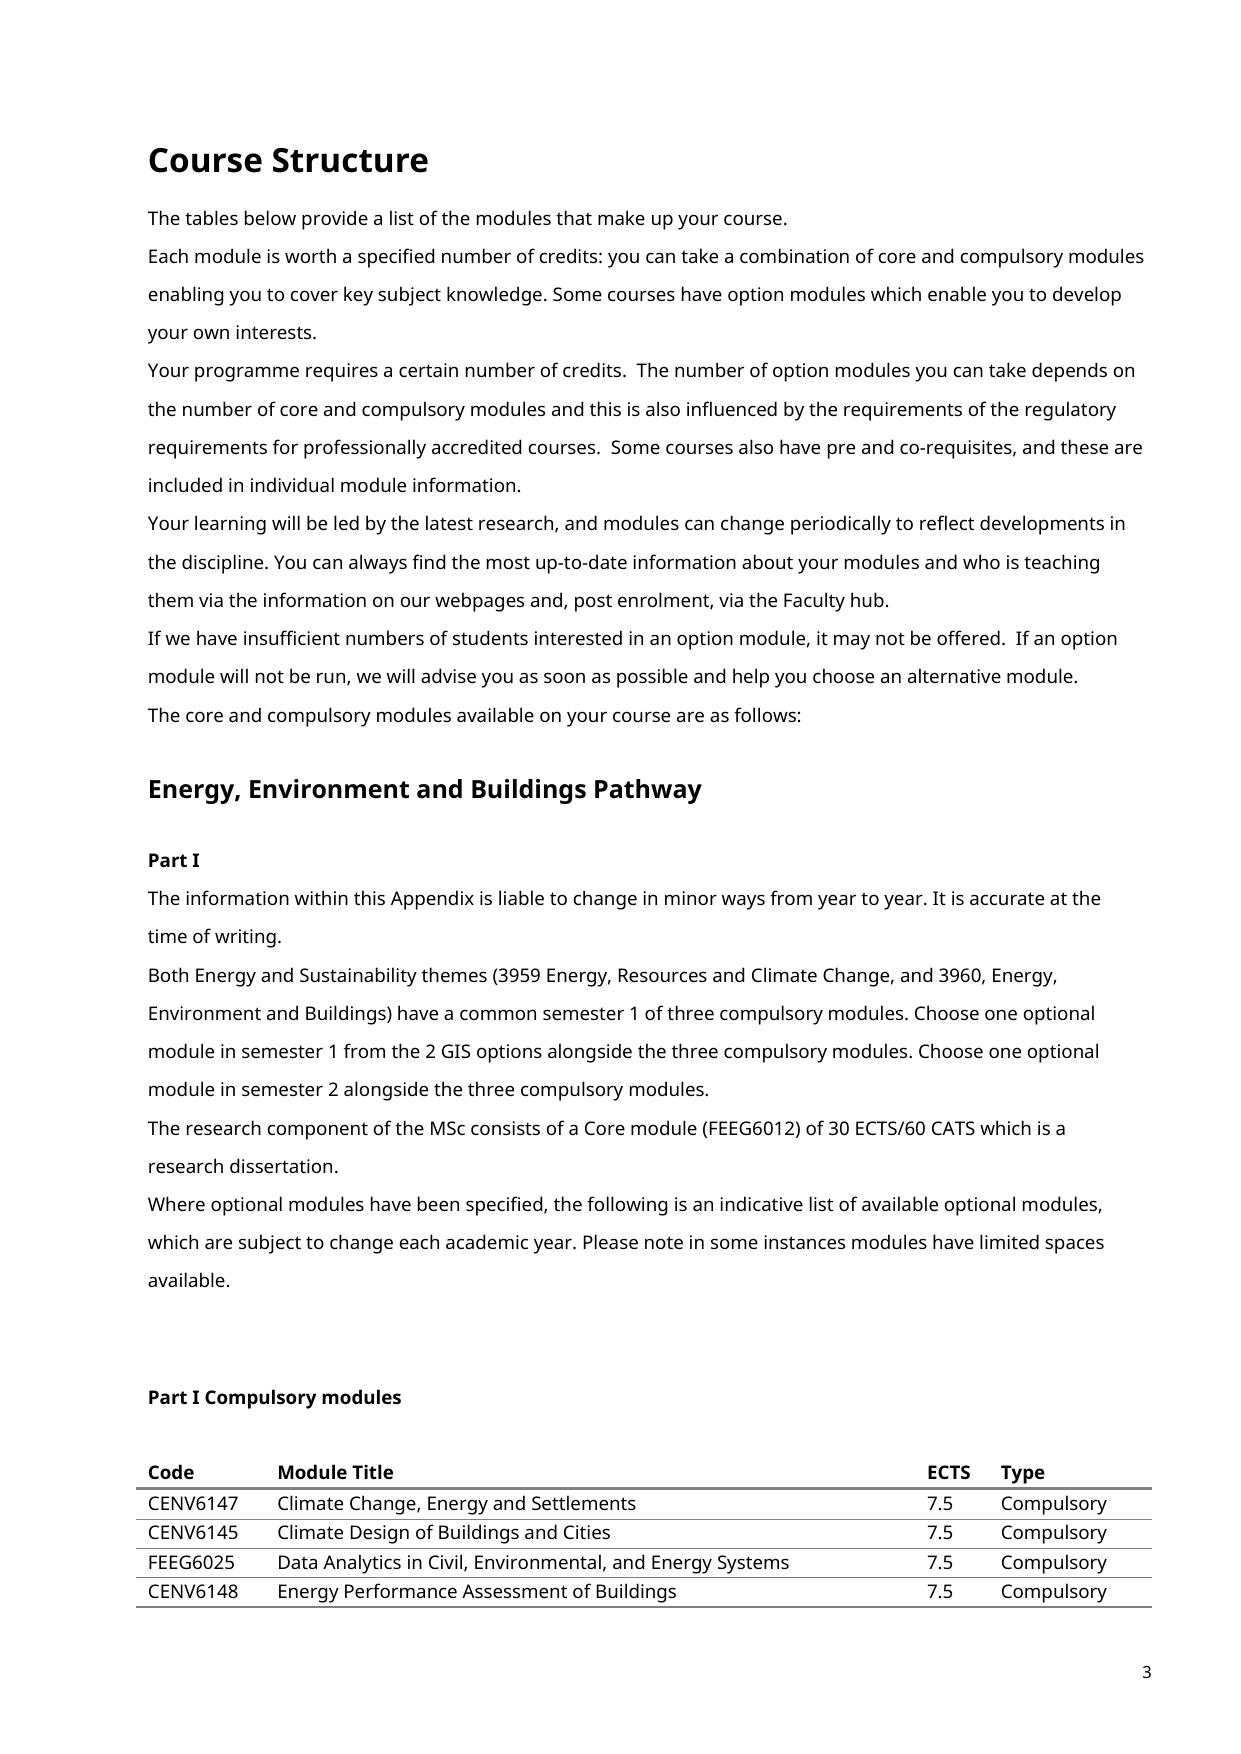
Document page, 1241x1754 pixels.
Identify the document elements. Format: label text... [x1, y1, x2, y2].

table_cell Compulsory [989, 1549, 1152, 1577]
table_cell CENV6145 [136, 1520, 266, 1548]
table_cell FEEG6025 [136, 1549, 266, 1577]
table_cell Part I Compulsory modules [136, 1346, 1152, 1459]
table_cell CENV6148 [136, 1578, 266, 1606]
text Each module is worth a specified number of credits: you can take a combination of core and compulsory modules enabling you to cover key subject knowledge. Some courses have option modules which enable you to develop your own interests. [148, 243, 1152, 345]
table_cell Compulsory [989, 1490, 1152, 1519]
text The core and compulsory modules available on your course are as follows: [148, 702, 1152, 727]
table_cell Compulsory [989, 1520, 1152, 1548]
table_cell CENV6147 [136, 1490, 266, 1519]
table_header Energy, Environment and Buildings Pathway [136, 740, 1152, 809]
text Your learning will be led by the latest research, and modules can change periodically to reflect developments in the discipline. You can always find the most up-to-date information about your modules and who is teaching them via the information on our webpages and, post enrolment, via the Faculty hub. [148, 511, 1152, 613]
table_cell Code [136, 1459, 266, 1487]
table_cell Compulsory [989, 1578, 1152, 1606]
table_cell Module Title [266, 1459, 916, 1487]
text Your programme requires a certain number of credits. The number of option modules you can take depends on the number of core and compulsory modules and this is also influenced by the requirements of the regulatory requirements for professionally accredited courses. Some courses also have pre and co-requisites, and these are included in individual module information. [148, 358, 1152, 498]
subtitle Course Structure [148, 137, 1152, 182]
table_cell Climate Design of Buildings and Cities [266, 1520, 916, 1548]
table_cell Data Analytics in Civil, Environmental, and Energy Systems [266, 1549, 916, 1577]
text The tables below provide a list of the modules that make up your course. [148, 205, 1152, 230]
table_cell 7.5 [916, 1549, 989, 1577]
table_cell Type [989, 1459, 1152, 1487]
text If we have insufficient numbers of students interested in an option module, it may not be offered. If an option module will not be run, we will advise you as soon as possible and help you choose an alternative module. [148, 625, 1152, 689]
table_cell 7.5 [916, 1578, 989, 1606]
table_cell ECTS [916, 1459, 989, 1487]
table_cell Energy Performance Assessment of Buildings [266, 1578, 916, 1606]
table_cell Part I The information within this Appendix is liable to change in minor ways from year to year. It is accurate at the time of writing. Both Energy and Sustainability themes (3959 Energy, Resources and Climate Change, and 3960, Energy, Environment and Buildings) have a common semester 1 of three compulsory modules. Choose one optional module in semester 1 from the 2 GIS options alongside the three compulsory modules. Choose one optional module in semester 2 alongside the three compulsory modules. The research component of the MSc consists of a Core module (FEEG6012) of 30 ECTS/60 CATS which is a research dissertation. Where optional modules have been specified, the following is an indicative list of available optional modules, which are subject to change each academic year. Please note in some instances modules have limited spaces available. [136, 809, 1152, 1346]
table_cell 7.5 [916, 1520, 989, 1548]
table_cell Climate Change, Energy and Settlements [266, 1490, 916, 1519]
table_cell 7.5 [916, 1490, 989, 1519]
